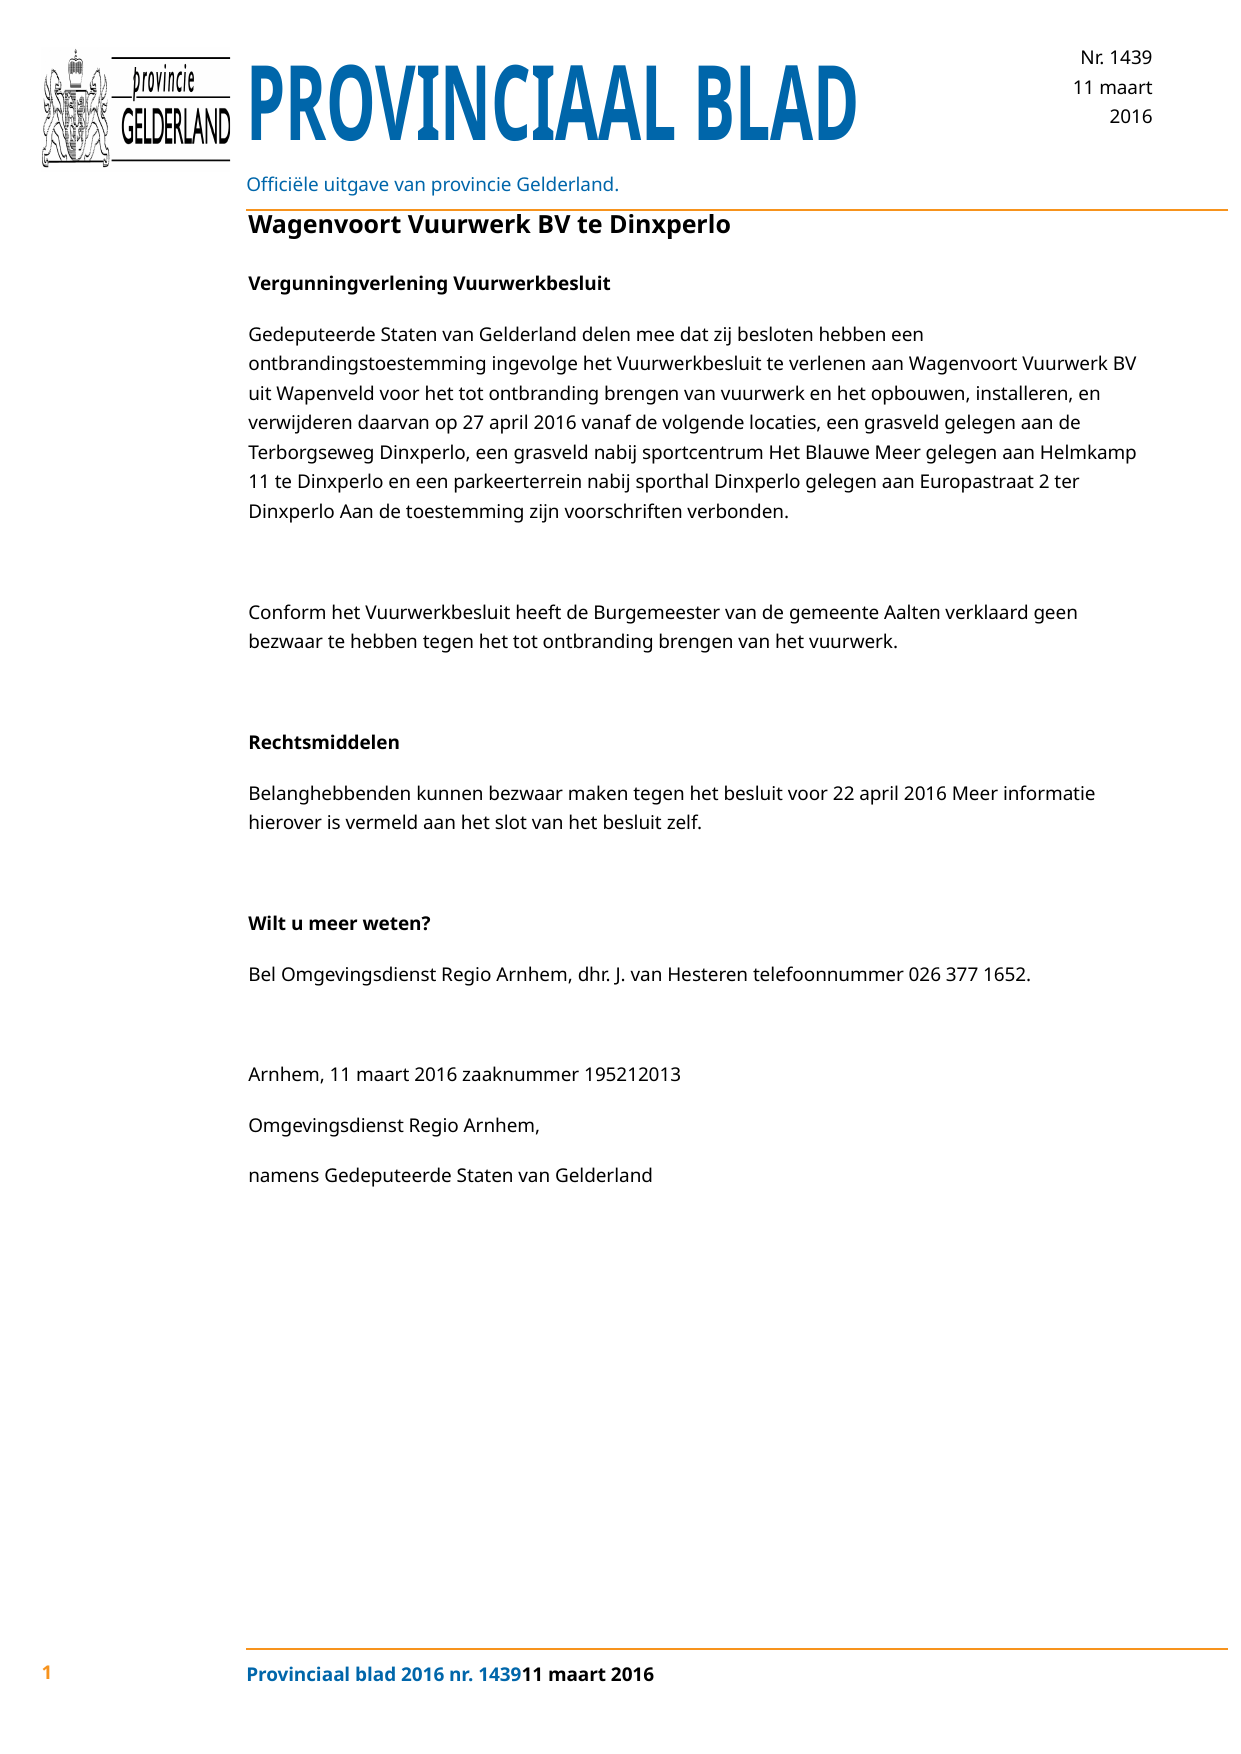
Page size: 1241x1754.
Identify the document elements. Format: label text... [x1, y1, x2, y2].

text Arnhem, 11 maart 2016 zaaknummer 195212013 [248, 1062, 1152, 1087]
text Belanghebbenden kunnen bezwaar maken tegen het besluit voor 22 april 2016 Meer informatie hierover is vermeld aan het slot van het besluit zelf. [248, 780, 1152, 835]
text Rechtsmiddelen [248, 729, 1152, 755]
text Omgevingsdienst Regio Arnhem, [248, 1112, 1152, 1138]
text Bel Omgevingsdienst Regio Arnhem, dhr. J. van Hesteren telefoonnummer 026 377 1652. [248, 961, 1152, 986]
text Wagenvoort Vuurwerk BV te Dinxperlo [248, 211, 1152, 241]
text Wilt u meer weten? [248, 910, 1152, 936]
text Vergunningverlening Vuurwerkbesluit [248, 270, 1152, 296]
text namens Gedeputeerde Staten van Gelderland [248, 1162, 1152, 1188]
picture [41, 47, 231, 172]
text Conform het Vuurwerkbesluit heeft de Burgemeester van de gemeente Aalten verklaard geen bezwaar te hebben tegen het tot ontbranding brengen van het vuurwerk. [248, 599, 1152, 654]
text Gedeputeerde Staten van Gelderland delen mee dat zij besloten hebben een ontbrandingstoestemming ingevolge het Vuurwerkbesluit te verlenen aan Wagenvoort Vuurwerk BV uit Wapenveld voor het tot ontbranding brengen van vuurwerk en het opbouwen, installeren, en verwijderen daarvan op 27 april 2016 vanaf de volgende locaties, een grasveld gelegen aan de Terborgseweg Dinxperlo, een grasveld nabij sportcentrum Het Blauwe Meer gelegen aan Helmkamp 11 te Dinxperlo en een parkeerterrein nabij sporthal Dinxperlo gelegen aan Europastraat 2 ter Dinxperlo Aan de toestemming zijn voorschriften verbonden. [248, 321, 1152, 524]
